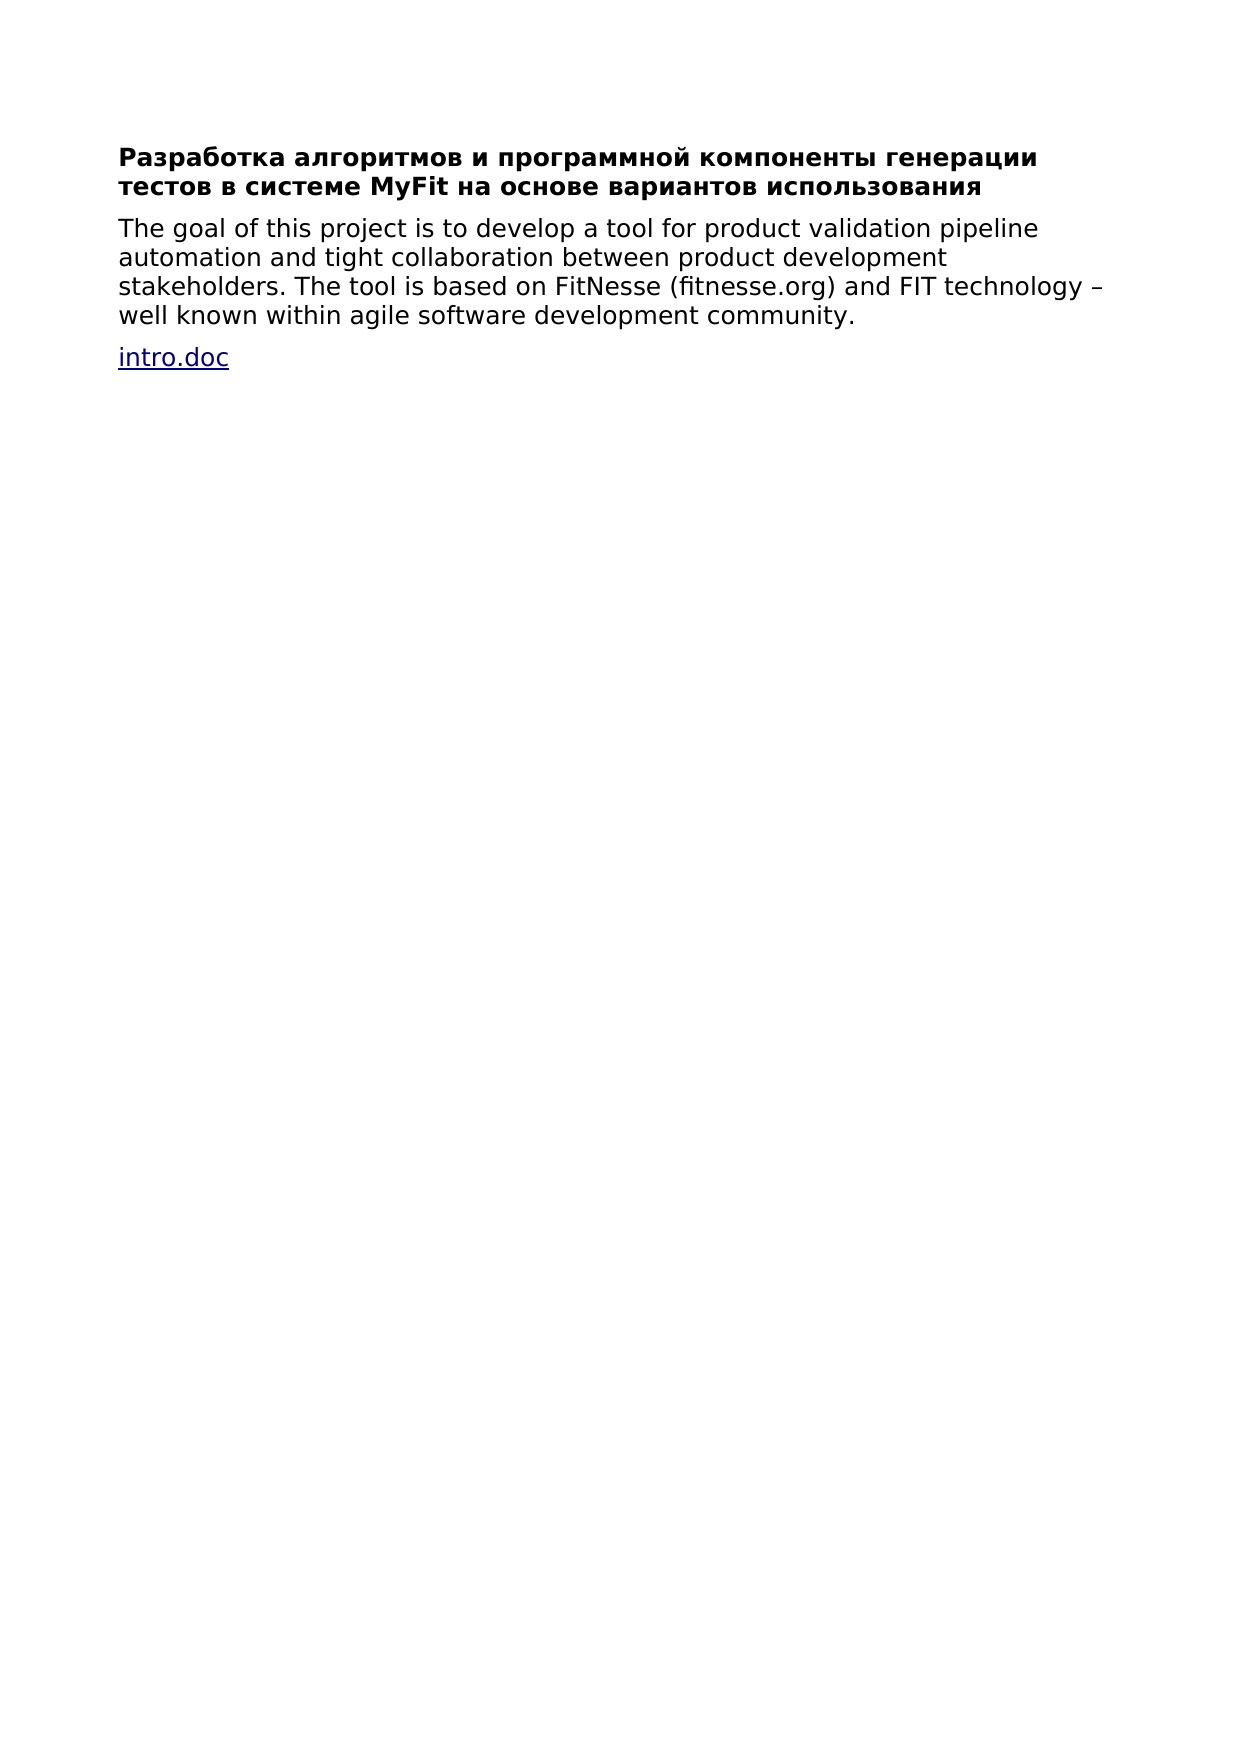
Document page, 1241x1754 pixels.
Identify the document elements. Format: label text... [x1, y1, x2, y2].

text The goal of this project is to develop a tool for product validation pipeline automation and tight collaboration between product development stakeholders. The tool is based on FitNesse (fitnesse.org) and FIT technology – well known within agile software development community. [118, 214, 1122, 331]
subtitle Разработка алгоритмов и программной компоненты генерации тестов в системе MyFit на основе вариантов использования [118, 143, 1122, 201]
text intro.doc [118, 343, 1122, 372]
